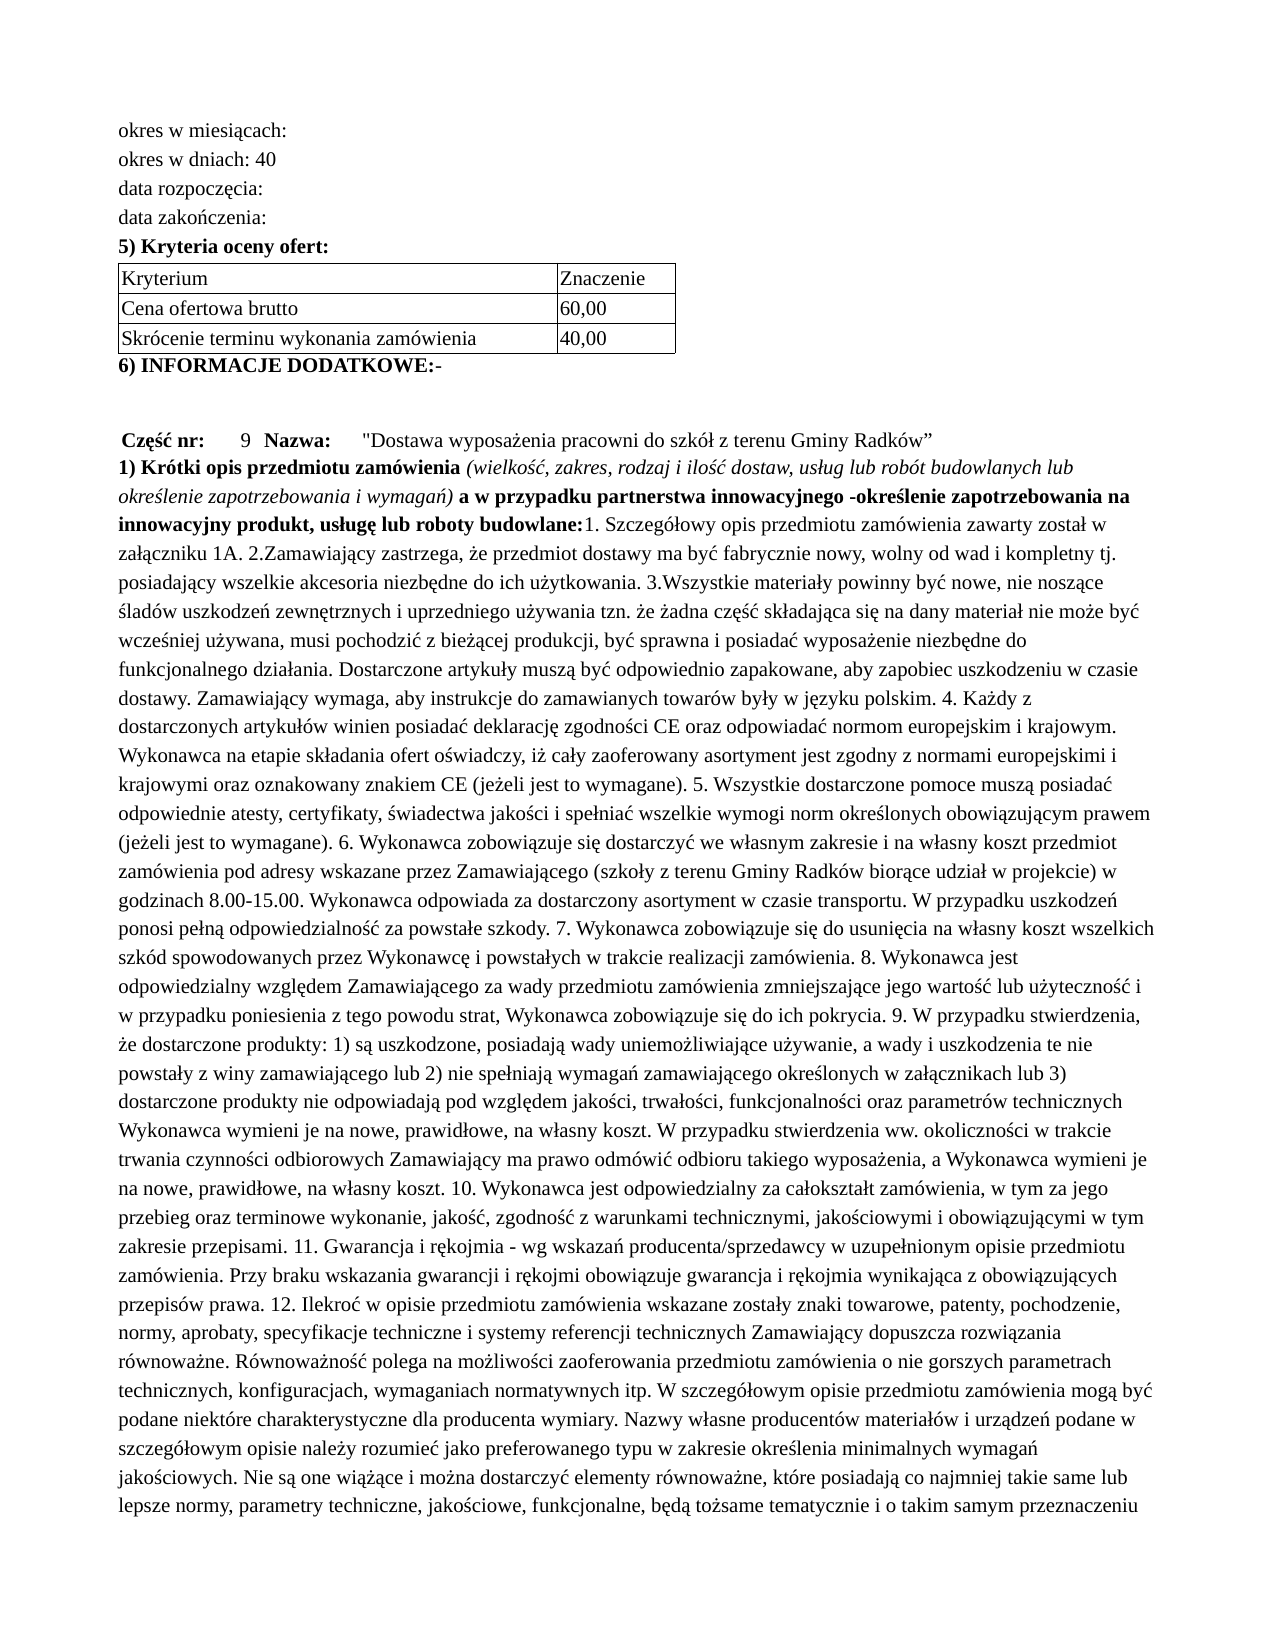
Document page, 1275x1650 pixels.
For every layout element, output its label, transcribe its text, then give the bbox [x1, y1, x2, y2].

table_header 9 [238, 425, 261, 455]
table_cell Skrócenie terminu wykonania zamówienia [119, 324, 557, 352]
table_header "Dostawa wyposażenia pracowni do szkół z terenu Gminy Radków” [359, 425, 1058, 455]
table_header Nazwa: [261, 425, 359, 455]
table_header Znaczenie [558, 264, 675, 292]
text 6) INFORMACJE DODATKOWE:- [118, 352, 1157, 405]
text okres w miesiącach: okres w dniach: 40 data rozpoczęcia: data zakończenia: 5) Kryteria oceny ofert: [118, 118, 1157, 258]
text 1) Krótki opis przedmiotu zamówienia (wielkość, zakres, rodzaj i ilość dostaw, usług lub robót budowlanych lub określenie zapotrzebowania i wymagań) a w przypadku partnerstwa innowacyjnego -określenie zapotrzebowania na innowacyjny produkt, usługę lub roboty budowlane:1. Szczegółowy opis przedmiotu zamówienia zawarty został w załączniku 1A. 2.Zamawiający zastrzega, że przedmiot dostawy ma być fabrycznie nowy, wolny od wad i kompletny tj. posiadający wszelkie akcesoria niezbędne do ich użytkowania. 3.Wszystkie materiały powinny być nowe, nie noszące śladów uszkodzeń zewnętrznych i uprzedniego używania tzn. że żadna część składająca się na dany materiał nie może być wcześniej używana, musi pochodzić z bieżącej produkcji, być sprawna i posiadać wyposażenie niezbędne do funkcjonalnego działania. Dostarczone artykuły muszą być odpowiednio zapakowane, aby zapobiec uszkodzeniu w czasie dostawy. Zamawiający wymaga, aby instrukcje do zamawianych towarów były w języku polskim. 4. Każdy z dostarczonych artykułów winien posiadać deklarację zgodności CE oraz odpowiadać normom europejskim i krajowym. Wykonawca na etapie składania ofert oświadczy, iż cały zaoferowany asortyment jest zgodny z normami europejskimi i krajowymi oraz oznakowany znakiem CE (jeżeli jest to wymagane). 5. Wszystkie dostarczone pomoce muszą posiadać odpowiednie atesty, certyfikaty, świadectwa jakości i spełniać wszelkie wymogi norm określonych obowiązującym prawem (jeżeli jest to wymagane). 6. Wykonawca zobowiązuje się dostarczyć we własnym zakresie i na własny koszt przedmiot zamówienia pod adresy wskazane przez Zamawiającego (szkoły z terenu Gminy Radków biorące udział w projekcie) w godzinach 8.00-15.00. Wykonawca odpowiada za dostarczony asortyment w czasie transportu. W przypadku uszkodzeń ponosi pełną odpowiedzialność za powstałe szkody. 7. Wykonawca zobowiązuje się do usunięcia na własny koszt wszelkich szkód spowodowanych przez Wykonawcę i powstałych w trakcie realizacji zamówienia. 8. Wykonawca jest odpowiedzialny względem Zamawiającego za wady przedmiotu zamówienia zmniejszające jego wartość lub użyteczność i w przypadku poniesienia z tego powodu strat, Wykonawca zobowiązuje się do ich pokrycia. 9. W przypadku stwierdzenia, że dostarczone produkty: 1) są uszkodzone, posiadają wady uniemożliwiające używanie, a wady i uszkodzenia te nie powstały z winy zamawiającego lub 2) nie spełniają wymagań zamawiającego określonych w załącznikach lub 3) dostarczone produkty nie odpowiadają pod względem jakości, trwałości, funkcjonalności oraz parametrów technicznych Wykonawca wymieni je na nowe, prawidłowe, na własny koszt. W przypadku stwierdzenia ww. okoliczności w trakcie trwania czynności odbiorowych Zamawiający ma prawo odmówić odbioru takiego wyposażenia, a Wykonawca wymieni je na nowe, prawidłowe, na własny koszt. 10. Wykonawca jest odpowiedzialny za całokształt zamówienia, w tym za jego przebieg oraz terminowe wykonanie, jakość, zgodność z warunkami technicznymi, jakościowymi i obowiązującymi w tym zakresie przepisami. 11. Gwarancja i rękojmia - wg wskazań producenta/sprzedawcy w uzupełnionym opisie przedmiotu zamówienia. Przy braku wskazania gwarancji i rękojmi obowiązuje gwarancja i rękojmia wynikająca z obowiązujących przepisów prawa. 12. Ilekroć w opisie przedmiotu zamówienia wskazane zostały znaki towarowe, patenty, pochodzenie, normy, aprobaty, specyfikacje techniczne i systemy referencji technicznych Zamawiający dopuszcza rozwiązania równoważne. Równoważność polega na możliwości zaoferowania przedmiotu zamówienia o nie gorszych parametrach technicznych, konfiguracjach, wymaganiach normatywnych itp. W szczegółowym opisie przedmiotu zamówienia mogą być podane niektóre charakterystyczne dla producenta wymiary. Nazwy własne producentów materiałów i urządzeń podane w szczegółowym opisie należy rozumieć jako preferowanego typu w zakresie określenia minimalnych wymagań jakościowych. Nie są one wiążące i można dostarczyć elementy równoważne, które posiadają co najmniej takie same lub lepsze normy, parametry techniczne, jakościowe, funkcjonalne, będą tożsame tematycznie i o takim samym przeznaczeniu [118, 455, 1157, 1517]
table_cell 60,00 [558, 294, 675, 322]
table_header Kryterium [119, 264, 557, 292]
table_header Część nr: [118, 425, 237, 455]
table_cell 40,00 [558, 324, 675, 352]
table_cell Cena ofertowa brutto [119, 294, 557, 322]
